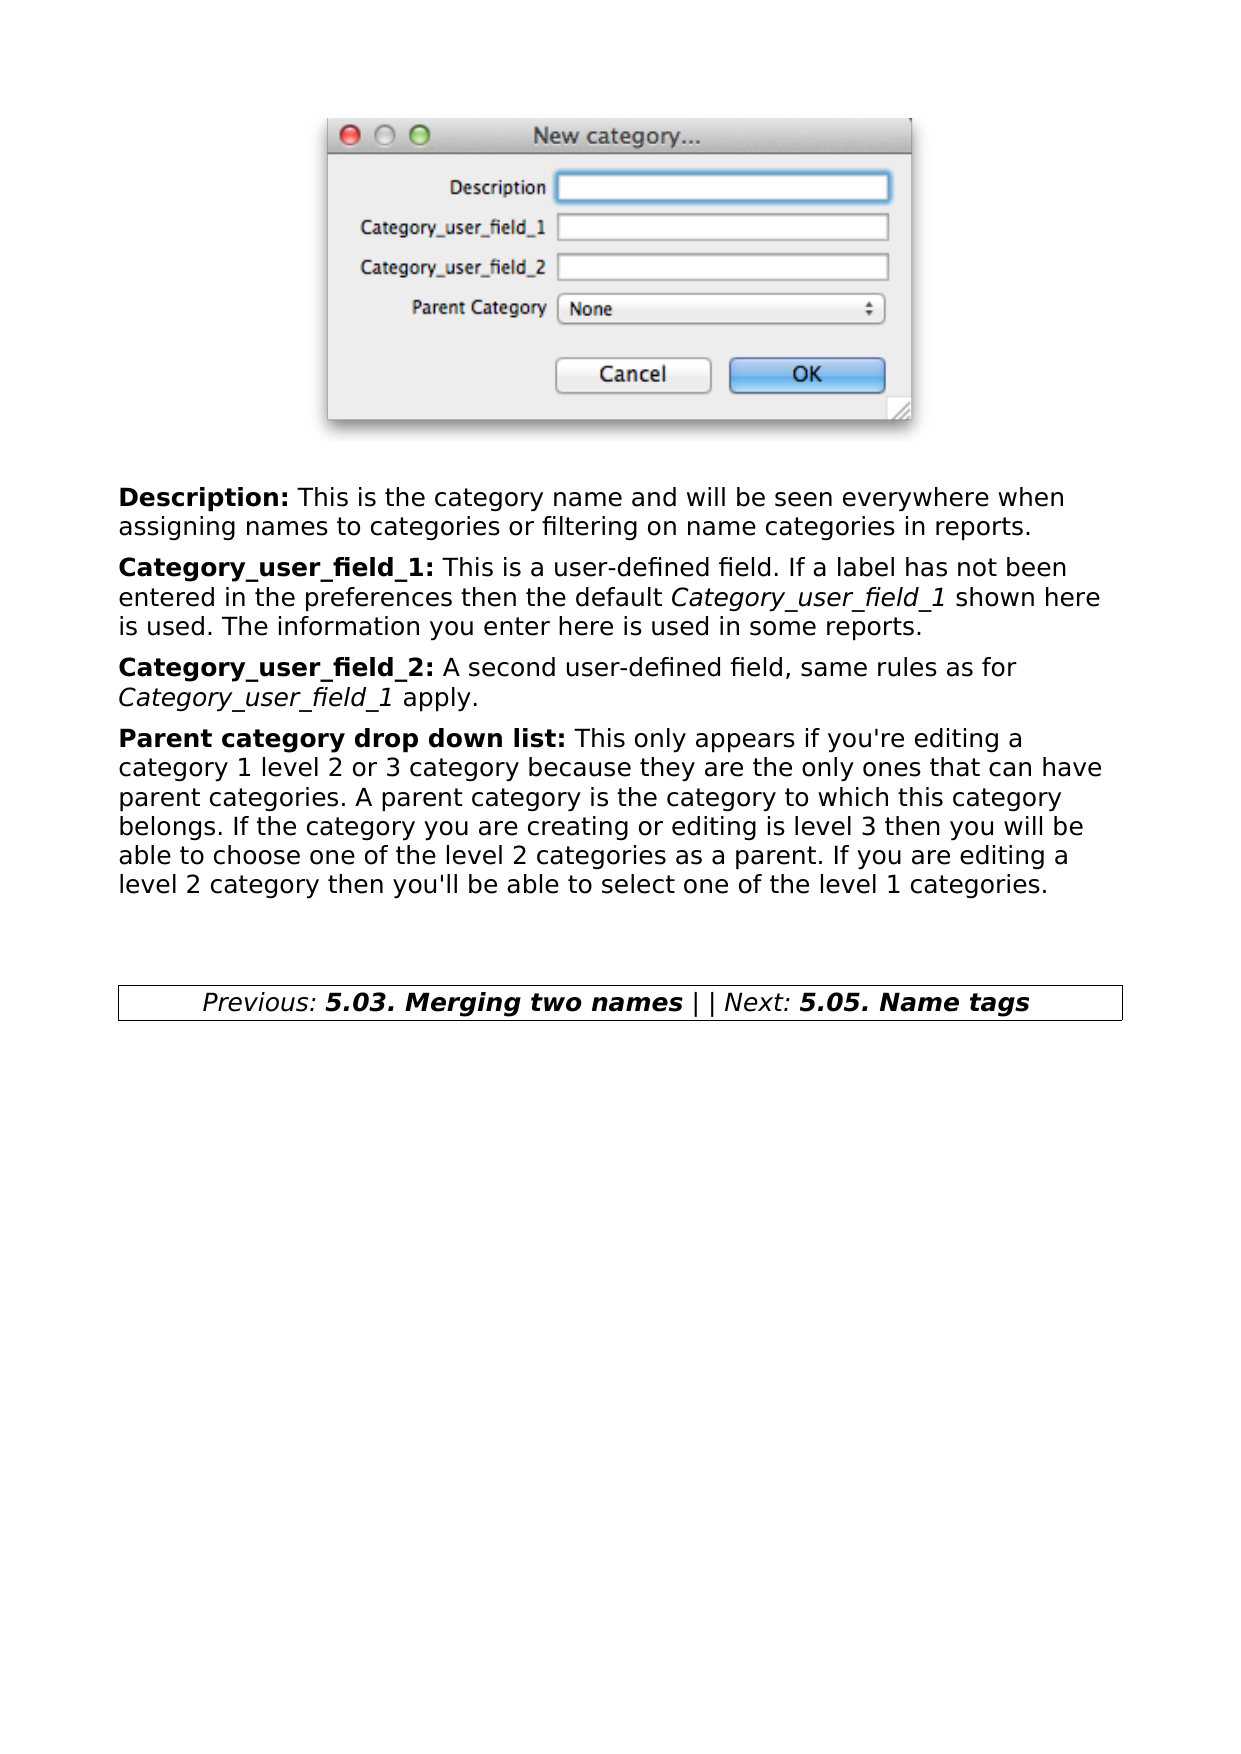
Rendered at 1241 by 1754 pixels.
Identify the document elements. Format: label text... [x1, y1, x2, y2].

table_header Previous: 5.03. Merging two names | | Next: 5.05. Name tags [119, 986, 1122, 1020]
text Category_user_field_2: A second user-defined field, same rules as for Category_user_field_1 apply. [118, 653, 1122, 712]
text Description: This is the category name and will be seen everywhere when assigning names to categories or filtering on name categories in reports. [118, 483, 1122, 541]
text Category_user_field_1: This is a user-defined field. If a label has not been entered in the preferences then the default Category_user_field_1 shown here is used. The information you enter here is used in some reports. [118, 553, 1122, 641]
text Parent category drop down list: This only appears if you're editing a category 1 level 2 or 3 category because they are the only ones that can have parent categories. A parent category is the category to which this category belongs. If the category you are creating or editing is level 3 then you will be able to choose one of the level 2 categories as a parent. If you are editing a level 2 category then you'll be able to select one of the level 1 categories. [118, 724, 1122, 958]
picture [307, 118, 933, 441]
